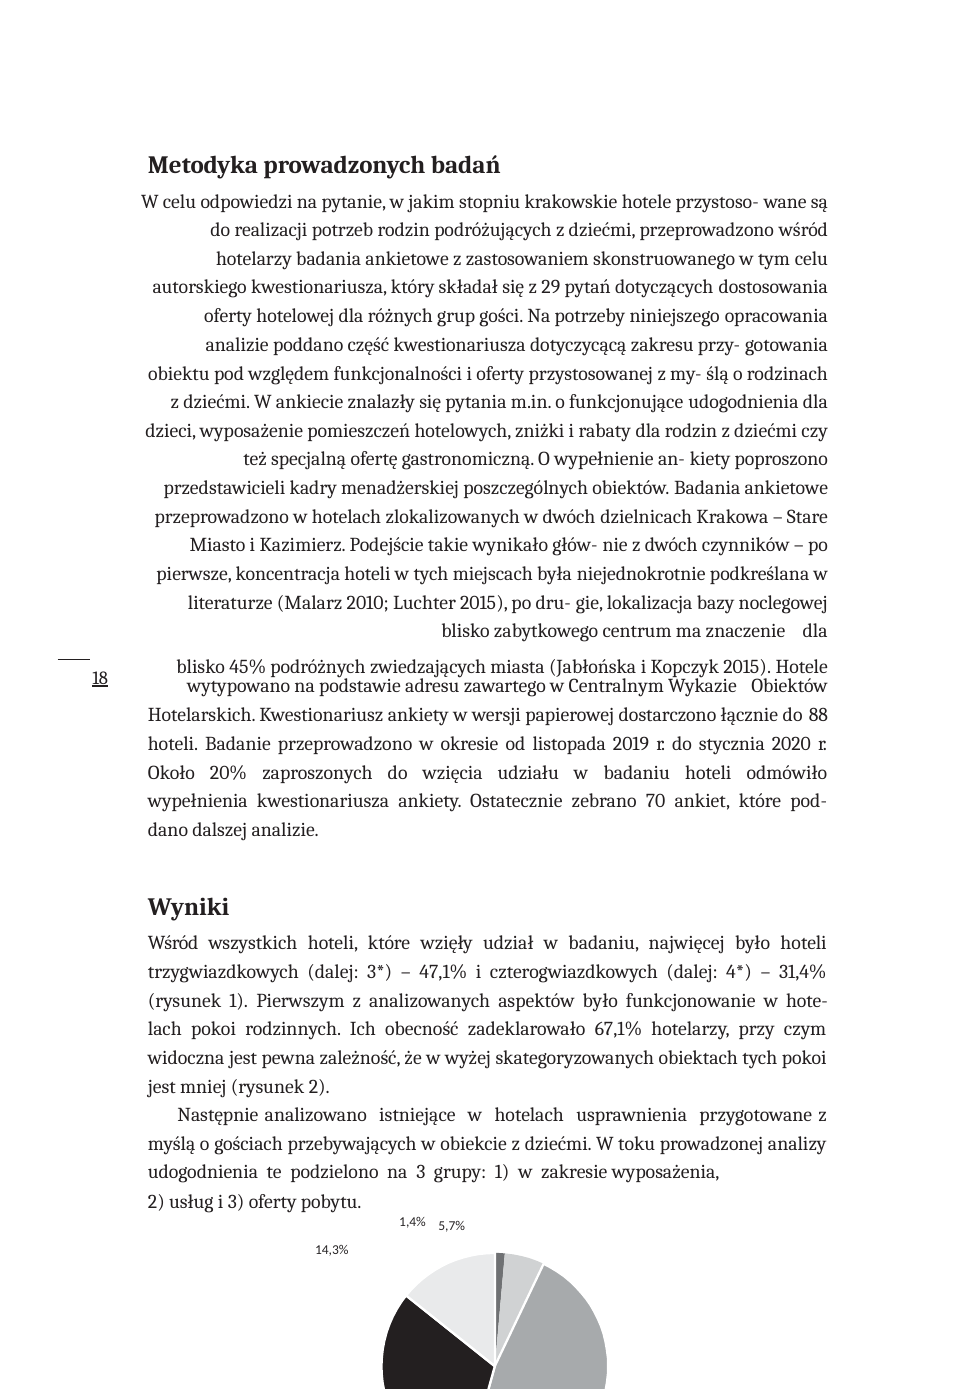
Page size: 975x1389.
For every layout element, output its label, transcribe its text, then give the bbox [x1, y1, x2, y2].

text Następnie analizowano istniejące w hotelach usprawnienia przygotowane z myślą o gościach przebywających w obiekcie z dziećmi. W toku prowadzonej analizy udogodnienia te podzielono na 3 grupy: 1) w zakresie wyposażenia, [148, 1104, 828, 1184]
text 1,4% 5,7% [399, 1213, 839, 1233]
subtitle Metodyka prowadzonych badań [148, 151, 839, 179]
text W celu odpowiedzi na pytanie, w jakim stopniu krakowskie hotele przystoso- wane są do realizacji potrzeb rodzin podróżujących z dziećmi, przeprowadzono wśród hotelarzy badania ankietowe z zastosowaniem skonstruowanego w tym celu autorskiego kwestionariusza, który składał się z 29 pytań dotyczących dostosowania oferty hotelowej dla różnych grup gości. Na potrzeby niniejszego opracowania analizie poddano część kwestionariusza dotyczycącą zakresu przy- gotowania obiektu pod względem funkcjonalności i oferty przystosowanej z my- ślą o rodzinach z dziećmi. W ankiecie znalazły się pytania m.in. o funkcjonujące udogodnienia dla dzieci, wyposażenie pomieszczeń hotelowych, zniżki i rabaty dla rodzin z dziećmi czy też specjalną ofertę gastronomiczną. O wypełnienie an- kiety poproszono przedstawicieli kadry menadżerskiej poszczególnych obiektów. Badania ankietowe przeprowadzono w hotelach zlokalizowanych w dwóch dzielnicach Krakowa – Stare Miasto i Kazimierz. Podejście takie wynikało głów- nie z dwóch czynników – po pierwsze, koncentracja hoteli w tych miejscach była niejednokrotnie podkreślana w literaturze (Malarz 2010; Luchter 2015), po dru- gie, lokalizacja bazy noclegowej blisko zabytkowego centrum ma znaczenie dla [139, 190, 828, 643]
text Hotelarskich. Kwestionariusz ankiety w wersji papierowej dostarczono łącznie do 88 hoteli. Badanie przeprowadzono w okresie od listopada 2019 r. do stycznia 2020 r. Około 20% zaproszonych do wzięcia udziału w badaniu hoteli odmówiło wypełnienia kwestionariusza ankiety. Ostatecznie zebrano 70 ankiet, które pod- dano dalszej analizie. [148, 704, 828, 841]
text Wśród wszystkich hoteli, które wzięły udział w badaniu, najwięcej było hoteli trzygwiazdkowych (dalej: 3*) – 47,1% i czterogwiazdkowych (dalej: 4*) – 31,4% (rysunek 1). Pierwszym z analizowanych aspektów było funkcjonowanie w hote- lach pokoi rodzinnych. Ich obecność zadeklarowało 67,1% hotelarzy, przy czym widoczna jest pewna zależność, że w wyżej skategoryzowanych obiektach tych pokoi jest mniej (rysunek 2). [148, 932, 828, 1098]
text 14,3% [46, 1241, 348, 1258]
subtitle Wyniki [148, 893, 839, 921]
text 2) usług i 3) oferty pobytu. [148, 1190, 839, 1213]
text 18 blisko 45% podróżnych zwiedzających miasta (Jabłońska i Kopczyk 2015). Hotele wytypowano na podstawie adresu zawartego w Centralnym Wykazie Obiektów [63, 652, 828, 697]
